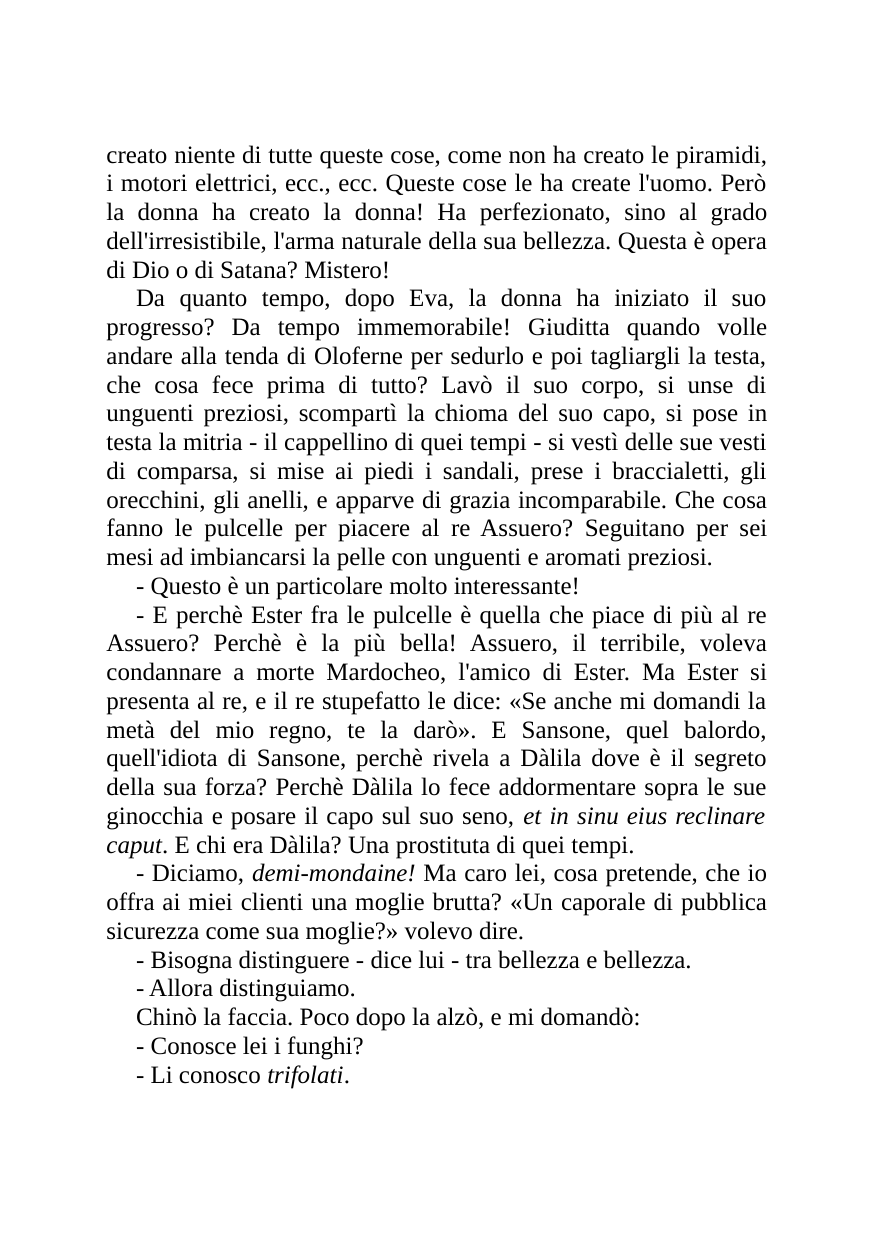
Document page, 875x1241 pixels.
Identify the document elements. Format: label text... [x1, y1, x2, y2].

text - Diciamo, demi-mondaine! Ma caro lei, cosa pretende, che io offra ai miei clienti una moglie brutta? «Un caporale di pubblica sicurezza come sua moglie?» volevo dire. [106, 858, 768, 945]
text - E perchè Ester fra le pulcelle è quella che piace di più al re Assuero? Perchè è la più bella! Assuero, il terribile, voleva condannare a morte Mardocheo, l'amico di Ester. Ma Ester si presenta al re, e il re stupefatto le dice: «Se anche mi domandi la metà del mio regno, te la darò». E Sansone, quel balordo, quell'idiota di Sansone, perchè rivela a Dàlila dove è il segreto della sua forza? Perchè Dàlila lo fece addormentare sopra le sue ginocchia e posare il capo sul suo seno, et in sinu eius reclinare caput. E chi era Dàlila? Una prostituta di quei tempi. [106, 600, 768, 858]
text - Bisogna distinguere - dice lui - tra bellezza e bellezza. [106, 945, 768, 973]
text - Questo è un particolare molto interessante! [106, 571, 768, 600]
text creato niente di tutte queste cose, come non ha creato le piramidi, i motori elettrici, ecc., ecc. Queste cose le ha create l'uomo. Però la donna ha creato la donna! Ha perfezionato, sino al grado dell'irresistibile, l'arma naturale della sua bellezza. Questa è opera di Dio o di Satana? Mistero! [106, 140, 768, 283]
text Chinò la faccia. Poco dopo la alzò, e mi domandò: [106, 1002, 768, 1031]
text - Allora distinguiamo. [106, 973, 768, 1002]
text - Li conosco trifolati. [106, 1060, 768, 1088]
text Da quanto tempo, dopo Eva, la donna ha iniziato il suo progresso? Da tempo immemorabile! Giuditta quando volle andare alla tenda di Oloferne per sedurlo e poi tagliargli la testa, che cosa fece prima di tutto? Lavò il suo corpo, si unse di unguenti preziosi, scompartì la chioma del suo capo, si pose in testa la mitria - il cappellino di quei tempi - si vestì delle sue vesti di comparsa, si mise ai piedi i sandali, prese i braccialetti, gli orecchini, gli anelli, e apparve di grazia incomparabile. Che cosa fanno le pulcelle per piacere al re Assuero? Seguitano per sei mesi ad imbiancarsi la pelle con unguenti e aromati preziosi. [106, 283, 768, 571]
text - Conosce lei i funghi? [106, 1031, 768, 1060]
